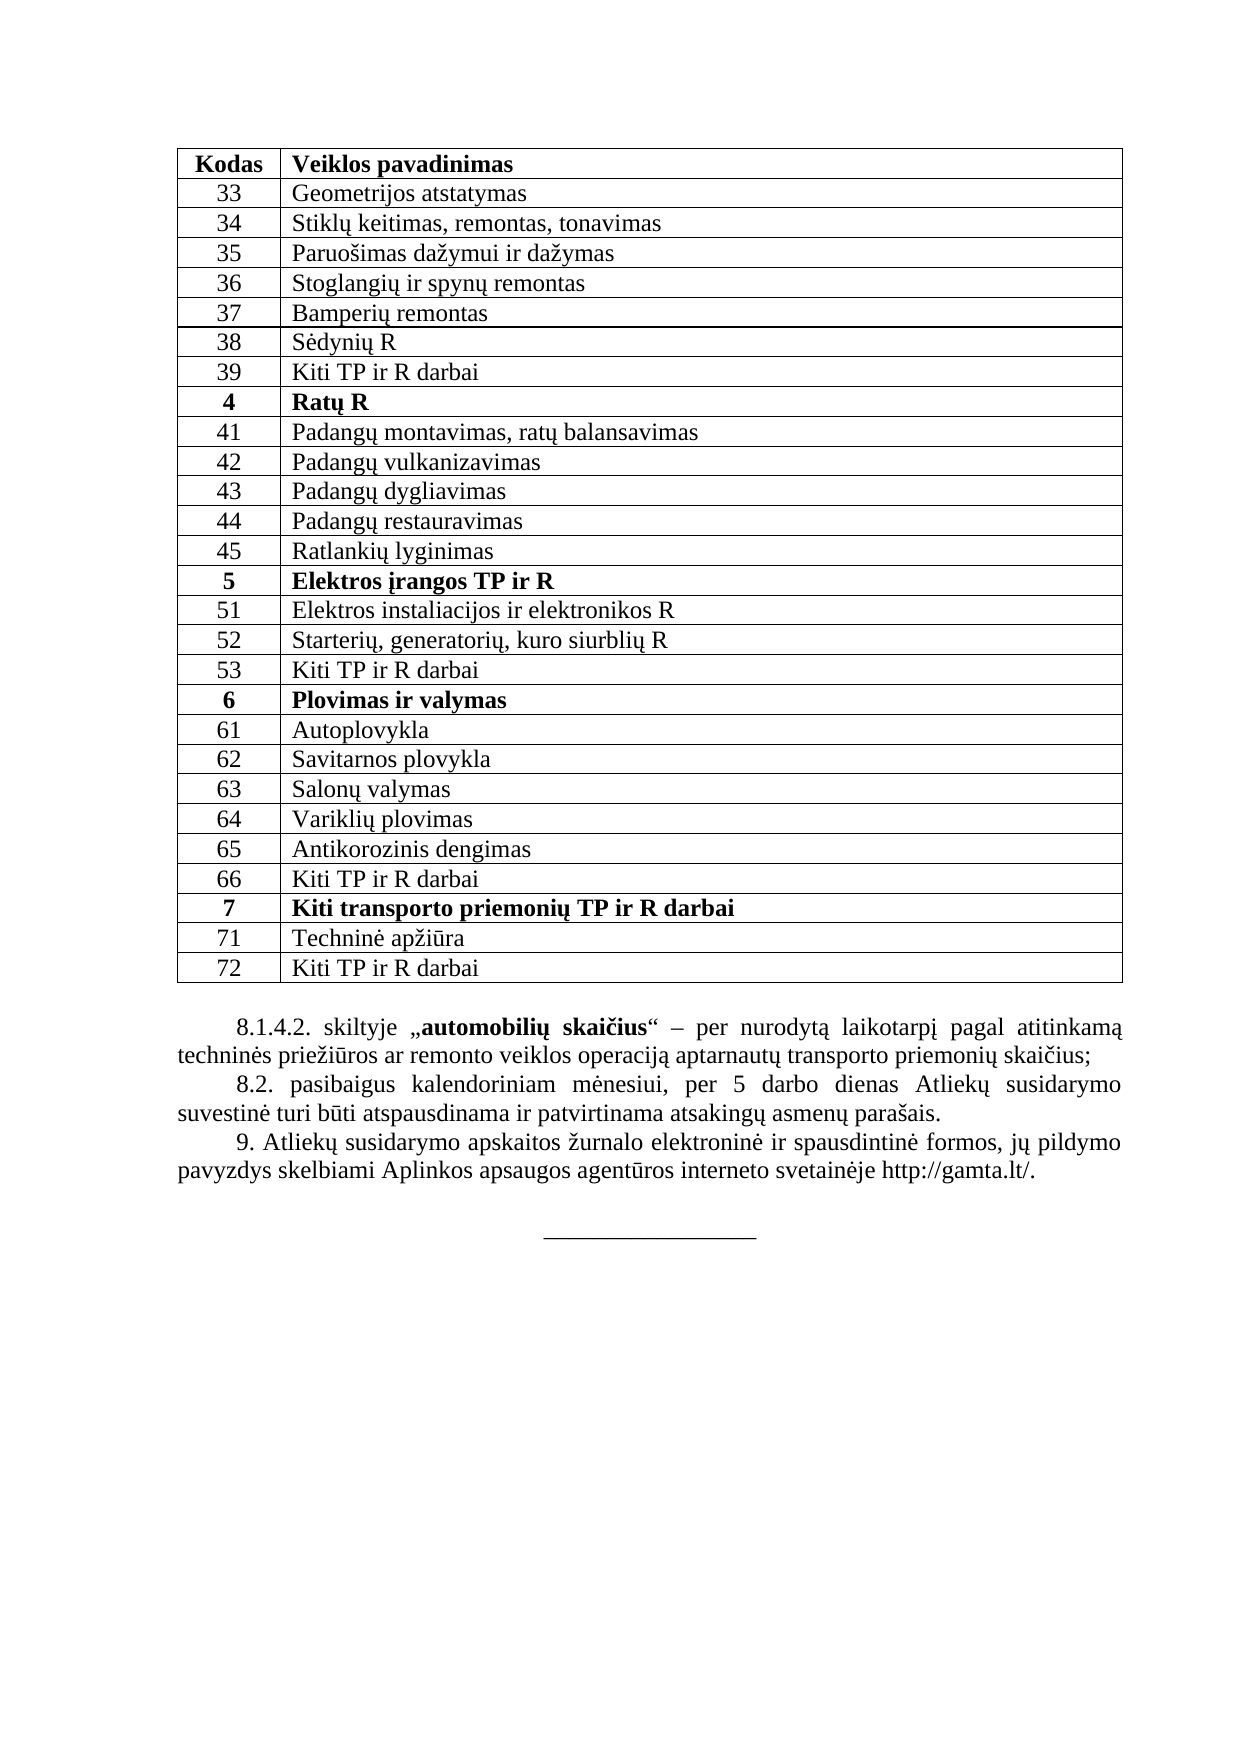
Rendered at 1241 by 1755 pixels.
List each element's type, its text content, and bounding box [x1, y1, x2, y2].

table_cell Antikorozinis dengimas [281, 834, 1122, 863]
table_cell 62 [178, 745, 280, 773]
table_cell 71 [178, 923, 280, 952]
table_cell 33 [178, 179, 280, 207]
table_cell Elektros instaliacijos ir elektronikos R [281, 596, 1122, 624]
table_cell Geometrijos atstatymas [281, 179, 1122, 207]
text 8.1.4.2. skiltyje „automobilių skaičius“ – per nurodytą laikotarpį pagal atitinkamą techninės priežiūros ar remonto veiklos operaciją aptarnautų transporto priemonių skaičius; [177, 1012, 1122, 1069]
table_cell 37 [178, 298, 280, 326]
table_cell Elektros įrangos TP ir R [281, 566, 1122, 594]
table_cell Variklių plovimas [281, 804, 1122, 833]
table_cell 41 [178, 417, 280, 446]
table_cell Ratlankių lyginimas [281, 536, 1122, 565]
table_cell 43 [178, 476, 280, 505]
table_cell 51 [178, 596, 280, 624]
table_cell 39 [178, 357, 280, 386]
table_cell Kiti TP ir R darbai [281, 864, 1122, 892]
table_cell Padangų montavimas, ratų balansavimas [281, 417, 1122, 446]
table_cell 7 [178, 894, 280, 922]
table_cell 42 [178, 447, 280, 475]
text 9. Atliekų susidarymo apskaitos žurnalo elektroninė ir spausdintinė formos, jų pildymo pavyzdys skelbiami Aplinkos apsaugos agentūros interneto svetainėje http://gamta.lt/. [177, 1127, 1122, 1184]
table_cell 64 [178, 804, 280, 833]
table_cell 4 [178, 387, 280, 416]
table_cell 36 [178, 268, 280, 297]
table_cell Padangų restauravimas [281, 506, 1122, 535]
table_cell 5 [178, 566, 280, 594]
table_cell 63 [178, 774, 280, 803]
table_cell 38 [178, 328, 280, 356]
table_cell 34 [178, 208, 280, 237]
table_cell Sėdynių R [281, 328, 1122, 356]
table_cell 65 [178, 834, 280, 863]
table_cell 45 [178, 536, 280, 565]
table_cell Padangų vulkanizavimas [281, 447, 1122, 475]
table_cell 66 [178, 864, 280, 892]
table_cell Padangų dygliavimas [281, 476, 1122, 505]
table_cell Starterių, generatorių, kuro siurblių R [281, 625, 1122, 654]
table_cell Kiti transporto priemonių TP ir R darbai [281, 894, 1122, 922]
table_cell Savitarnos plovykla [281, 745, 1122, 773]
table_cell Autoplovykla [281, 715, 1122, 743]
table_cell Techninė apžiūra [281, 923, 1122, 952]
table_cell Ratų R [281, 387, 1122, 416]
text 8.2. pasibaigus kalendoriniam mėnesiui, per 5 darbo dienas Atliekų susidarymo suvestinė turi būti atspausdinama ir patvirtinama atsakingų asmenų parašais. [177, 1069, 1122, 1127]
table_cell 52 [178, 625, 280, 654]
table_cell Salonų valymas [281, 774, 1122, 803]
table_cell Paruošimas dažymui ir dažymas [281, 238, 1122, 267]
table_cell 61 [178, 715, 280, 743]
table_cell Plovimas ir valymas [281, 685, 1122, 714]
table_cell Bamperių remontas [281, 298, 1122, 326]
table_cell Kiti TP ir R darbai [281, 357, 1122, 386]
table_cell Stiklų keitimas, remontas, tonavimas [281, 208, 1122, 237]
table_cell Kiti TP ir R darbai [281, 953, 1122, 982]
table_cell 44 [178, 506, 280, 535]
table_cell 35 [178, 238, 280, 267]
table_cell Kiti TP ir R darbai [281, 655, 1122, 684]
table_header Kodas [178, 149, 280, 177]
table_cell 72 [178, 953, 280, 982]
text _________________ [177, 1213, 1122, 1242]
table_cell 6 [178, 685, 280, 714]
table_cell 53 [178, 655, 280, 684]
table_cell Stoglangių ir spynų remontas [281, 268, 1122, 297]
table_header Veiklos pavadinimas [281, 149, 1122, 177]
